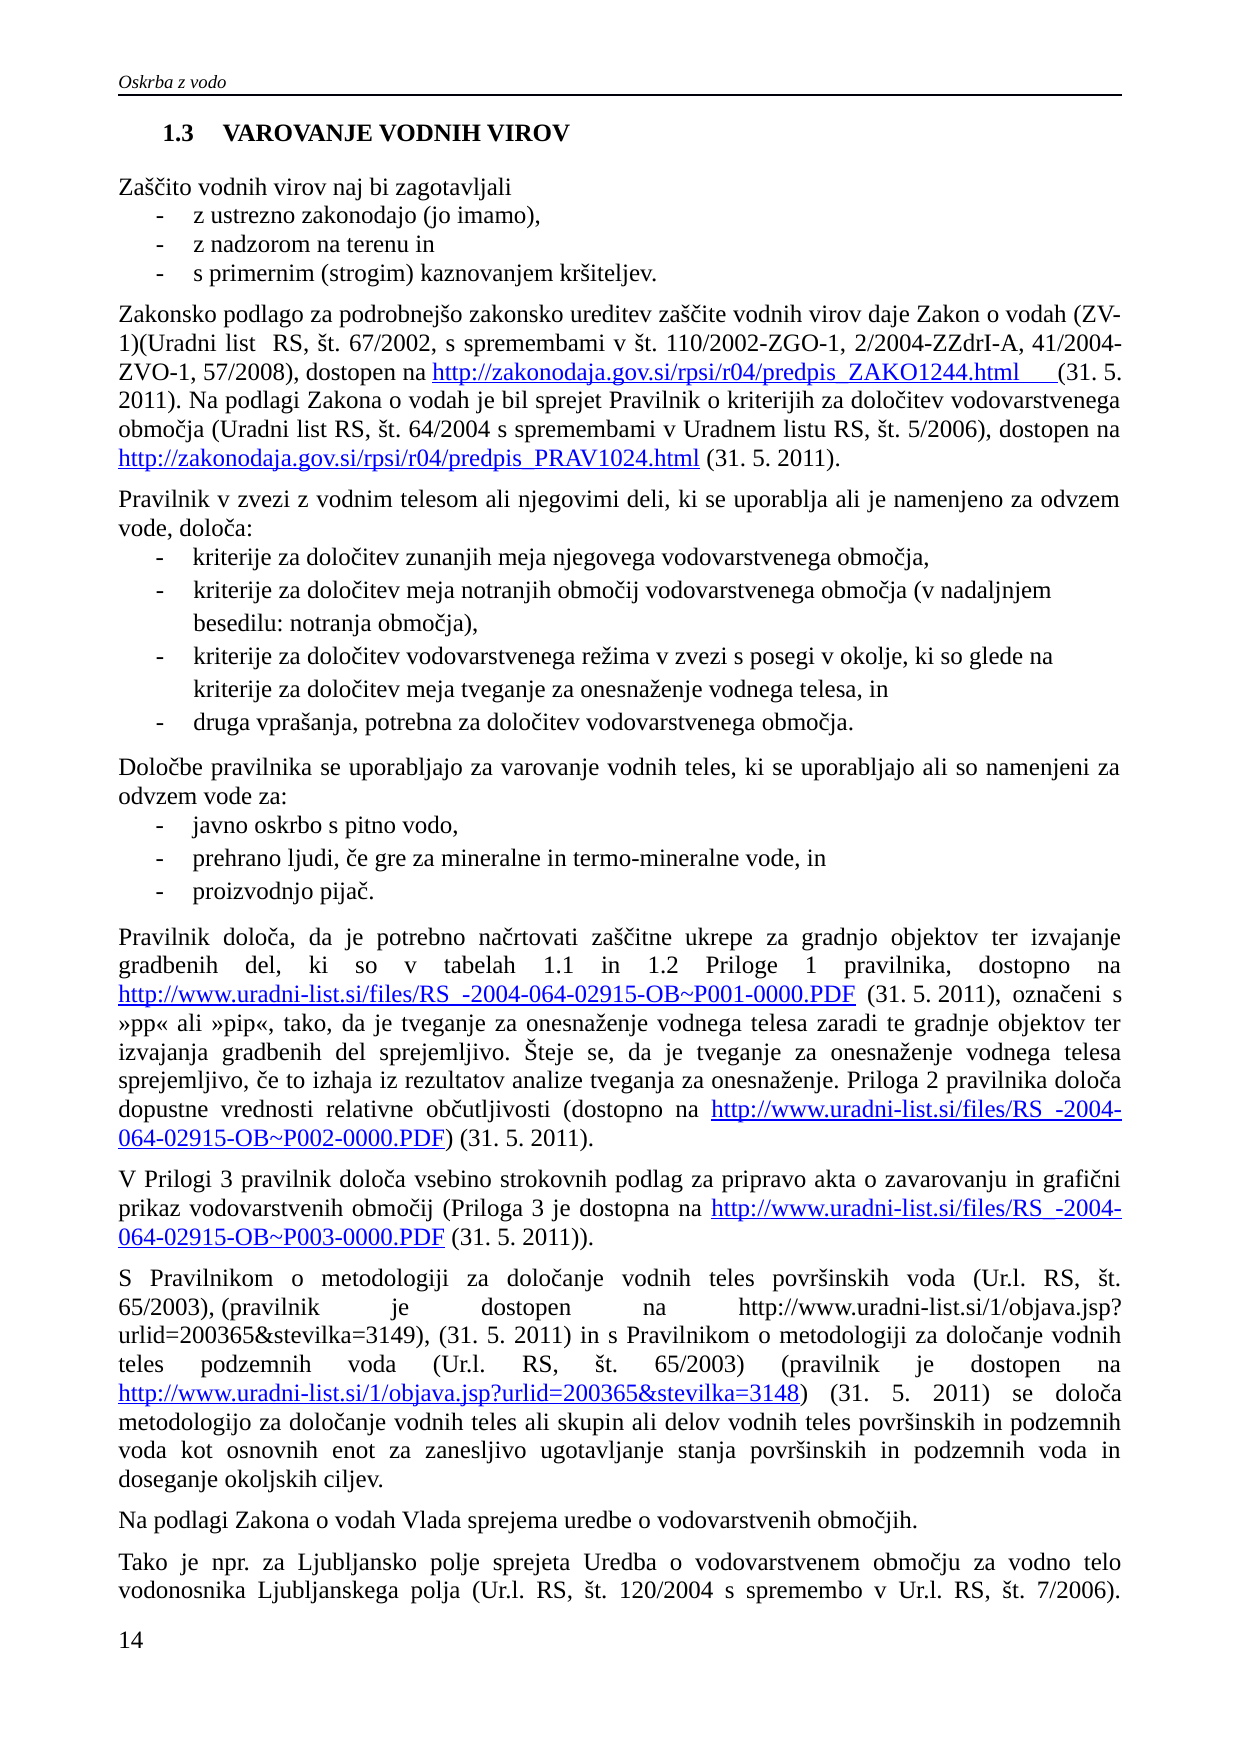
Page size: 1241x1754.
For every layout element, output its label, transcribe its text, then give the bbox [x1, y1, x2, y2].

text Pravilnik v zvezi z vodnim telesom ali njegovimi deli, ki se uporablja ali je namenjeno za odvzem vode, določa: [118, 484, 1122, 542]
list kriterije za določitev vodovarstvenega režima v zvezi s posegi v okolje, ki so glede na kriterije za določitev meja tveganje za onesnaženje vodnega telesa, in [156, 641, 1122, 703]
text V Prilogi 3 pravilnik določa vsebino strokovnih podlag za pripravo akta o zavarovanju in grafični prikaz vodovarstvenih območij (Priloga 3 je dostopna na http://www.uradni-list.si/files/RS_-2004-064-02915-OB~P003-0000.PDF (31. 5. 2011)). [118, 1164, 1122, 1250]
text Pravilnik določa, da je potrebno načrtovati zaščitne ukrepe za gradnjo objektov ter izvajanje gradbenih del, ki so v tabelah 1.1 in 1.2 Priloge 1 pravilnika, dostopno na http://www.uradni-list.si/files/RS_-2004-064-02915-OB~P001-0000.PDF (31. 5. 2011), označeni s »pp« ali »pip«, tako, da je tveganje za onesnaženje vodnega telesa zaradi te gradnje objektov ter izvajanja gradbenih del sprejemljivo. Šteje se, da je tveganje za onesnaženje vodnega telesa sprejemljivo, če to izhaja iz rezultatov analize tveganja za onesnaženje. Priloga 2 pravilnika določa dopustne vrednosti relativne občutljivosti (dostopno na http://www.uradni-list.si/files/RS_-2004-064-02915-OB~P002-0000.PDF) (31. 5. 2011). [118, 922, 1122, 1152]
text Tako je npr. za Ljubljansko polje sprejeta Uredba o vodovarstvenem območju za vodno telo vodonosnika Ljubljanskega polja (Ur.l. RS, št. 120/2004 s spremembo v Ur.l. RS, št. 7/2006). [118, 1547, 1122, 1604]
list druga vprašanja, potrebna za določitev vodovarstvenega območja. [156, 707, 1122, 736]
list proizvodnjo pijač. [155, 876, 1122, 905]
list prehrano ljudi, če gre za mineralne in termo-mineralne vode, in [155, 843, 1122, 872]
text S Pravilnikom o metodologiji za določanje vodnih teles površinskih voda (Ur.l. RS, št. 65/2003), (pravilnik je dostopen na http://www.uradni-list.si/1/objava.jsp?urlid=200365&stevilka=3149), (31. 5. 2011) in s Pravilnikom o metodologiji za določanje vodnih teles podzemnih voda (Ur.l. RS, št. 65/2003) (pravilnik je dostopen na http://www.uradni-list.si/1/objava.jsp?urlid=200365&stevilka=3148) (31. 5. 2011) se določa metodologijo za določanje vodnih teles ali skupin ali delov vodnih teles površinskih in podzemnih voda kot osnovnih enot za zanesljivo ugotavljanje stanja površinskih in podzemnih voda in doseganje okoljskih ciljev. [118, 1263, 1122, 1493]
text Določbe pravilnika se uporabljajo za varovanje vodnih teles, ki se uporabljajo ali so namenjeni za odvzem vode za: [118, 752, 1122, 810]
list kriterije za določitev zunanjih meja njegovega vodovarstvenega območja, [155, 542, 1122, 571]
list javno oskrbo s pitno vodo, [155, 810, 1122, 839]
text Zaščito vodnih virov naj bi zagotavljali [118, 172, 1122, 201]
list s primernim (strogim) kaznovanjem kršiteljev. [156, 258, 1122, 287]
list z ustrezno zakonodajo (jo imamo), [156, 201, 1122, 229]
text Na podlagi Zakona o vodah Vlada sprejema uredbe o vodovarstvenih območjih. [118, 1505, 1122, 1534]
text Zakonsko podlago za podrobnejšo zakonsko ureditev zaščite vodnih virov daje Zakon o vodah (ZV-1)(Uradni list RS, št. 67/2002, s spremembami v št. 110/2002-ZGO-1, 2/2004-ZZdrI-A, 41/2004-ZVO-1, 57/2008), dostopen na http://zakonodaja.gov.si/rpsi/r04/predpis_ZAKO1244.html (31. 5. 2011). Na podlagi Zakona o vodah je bil sprejet Pravilnik o kriterijih za določitev vodovarstvenega območja (Uradni list RS, št. 64/2004 s spremembami v Uradnem listu RS, št. 5/2006), dostopen na http://zakonodaja.gov.si/rpsi/r04/predpis_PRAV1024.html (31. 5. 2011). [118, 299, 1122, 472]
list kriterije za določitev meja notranjih območij vodovarstvenega območja (v nadaljnjem besedilu: notranja območja), [156, 575, 1122, 637]
subtitle VAROVANJE VODNIH VIROV [162, 118, 1122, 147]
list z nadzorom na terenu in [156, 229, 1122, 258]
